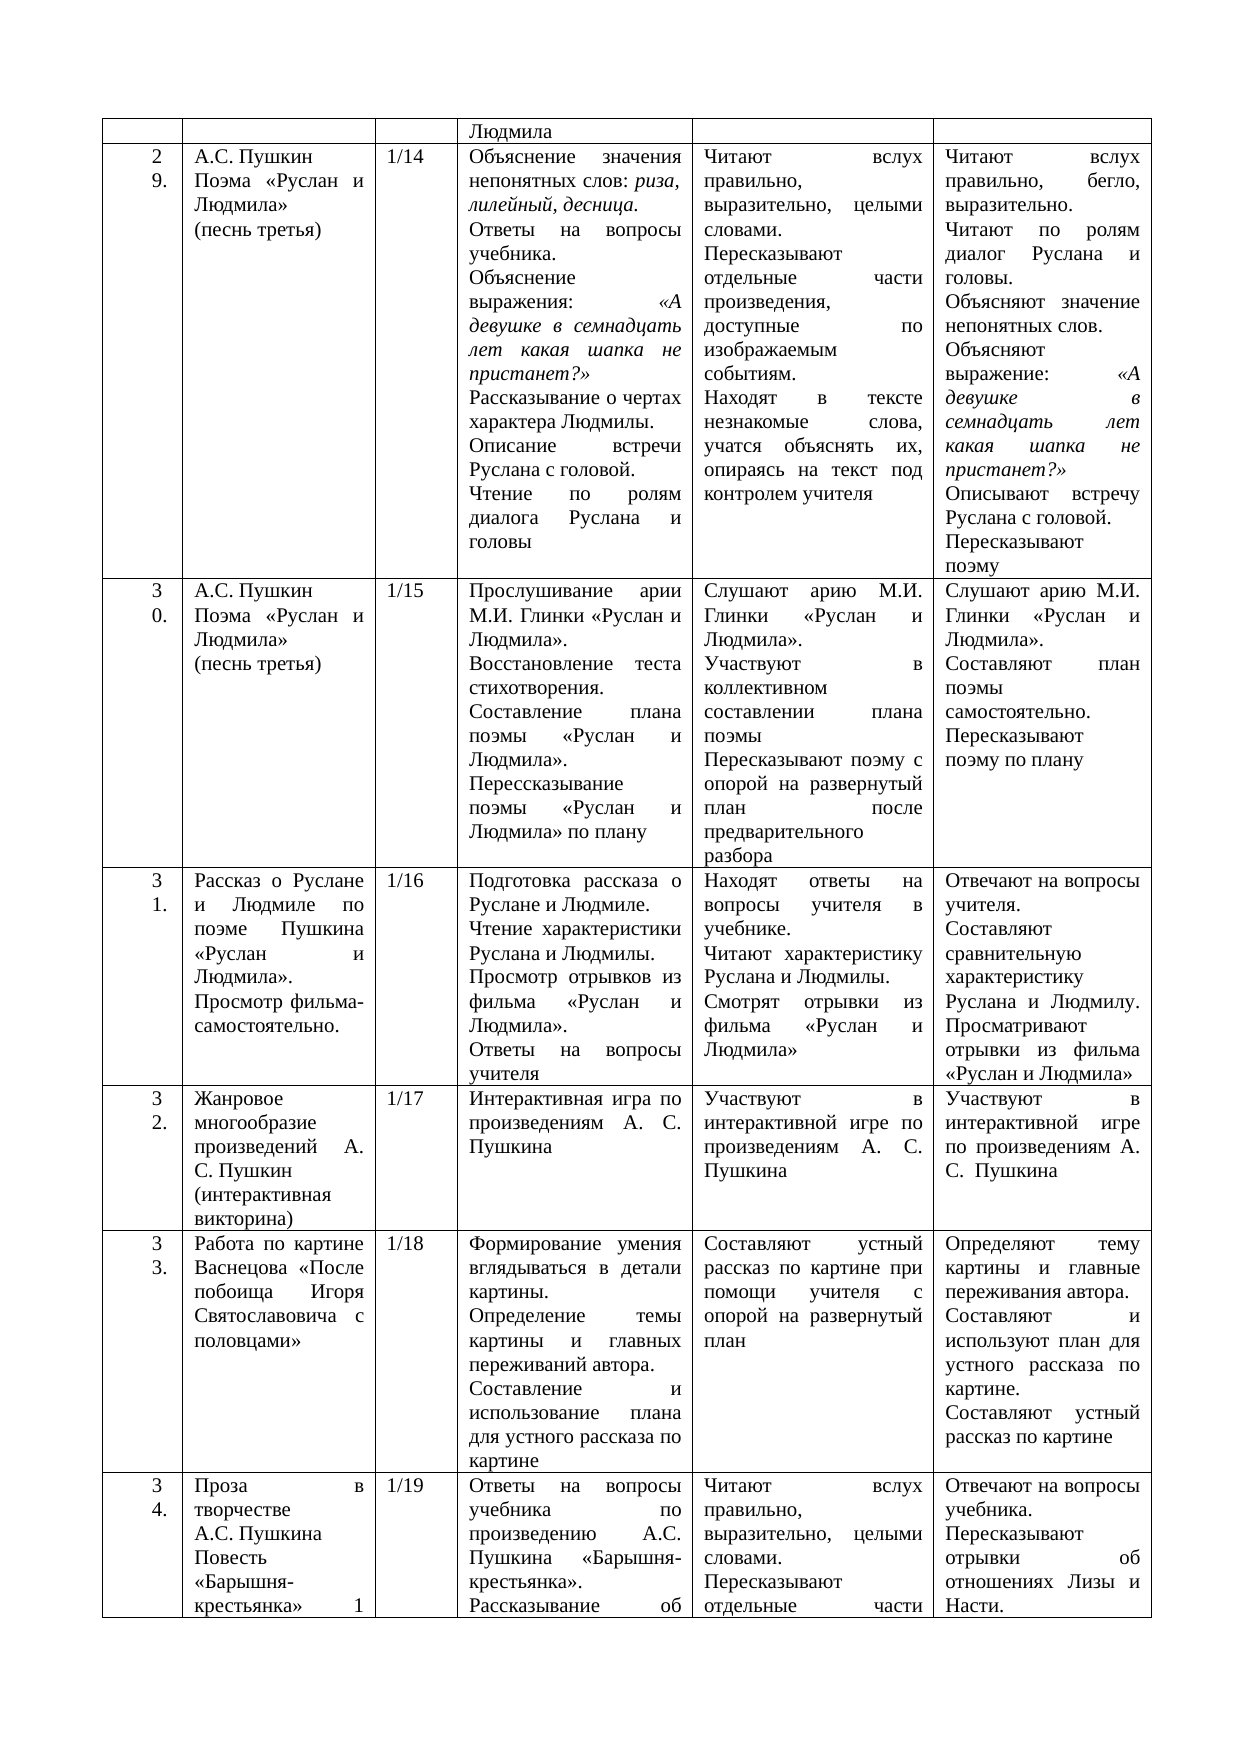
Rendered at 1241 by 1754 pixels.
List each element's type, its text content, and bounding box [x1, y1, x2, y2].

table_cell Прослушивание арии М.И. Глинки «Руслан и Людмила». Восстановление теста стихотворения. Составление плана поэмы «Руслан и Людмила». Перессказывание поэмы «Руслан и Людмила» по плану [458, 579, 692, 867]
table_cell Подготовка рассказа о Руслане и Людмиле. Чтение характеристики Руслана и Людмилы. Просмотр отрывков из фильма «Руслан и Людмила». Ответы на вопросы учителя [458, 868, 692, 1085]
table_cell [103, 119, 182, 143]
table_cell 1/15 [376, 579, 457, 867]
table_cell Составляют устный рассказ по картине при помощи учителя с опорой на развернутый план [693, 1231, 933, 1472]
table_cell [103, 579, 182, 867]
table_cell Слушают арию М.И. Глинки «Руслан и Людмила». Составляют план поэмы самостоятельно. Пересказывают поэму по плану [934, 579, 1151, 867]
table_cell [103, 1086, 182, 1230]
table_cell Ответы на вопросы учебника по произведению А.С. Пушкина «Барышня-крестьянка». Рассказывание об [458, 1473, 692, 1617]
table_cell 1/18 [376, 1231, 457, 1472]
table_cell 1/17 [376, 1086, 457, 1230]
table_cell [103, 144, 182, 577]
table_cell Участвуют в интерактивной игре по произведениям А. С. Пушкина [693, 1086, 933, 1230]
table_cell Работа по картине Васнецова «После побоища Игоря Святославовича с половцами» [183, 1231, 375, 1472]
table_cell Отвечают на вопросы учебника. Пересказывают отрывки об отношениях Лизы и Насти. [934, 1473, 1151, 1617]
table_cell А.С. Пушкин Поэма «Руслан и Людмила» (песнь третья) [183, 144, 375, 577]
table_cell А.С. Пушкин Поэма «Руслан и Людмила» (песнь третья) [183, 579, 375, 867]
table_cell Читают вслух правильно, бегло, выразительно. Читают по ролям диалог Руслана и головы. Объясняют значение непонятных слов. Объясняют выражение: «А девушке в семнадцать лет какая шапка не пристанет?» Описывают встречу Руслана с головой. Пересказывают поэму [934, 144, 1151, 577]
table_cell Людмила [458, 119, 692, 143]
table_cell Участвуют в интерактивной игре по произведениям А. С. Пушкина [934, 1086, 1151, 1230]
table_cell [934, 119, 1151, 143]
table_cell Находят ответы на вопросы учителя в учебнике. Читают характеристику Руслана и Людмилы. Смотрят отрывки из фильма «Руслан и Людмила» [693, 868, 933, 1085]
table_cell Формирование умения вглядываться в детали картины. Определение темы картины и главных переживаний автора. Составление и использование плана для устного рассказа по картине [458, 1231, 692, 1472]
table_cell [103, 1231, 182, 1472]
table_cell [103, 868, 182, 1085]
table_cell Определяют тему картины и главные переживания автора. Составляют и используют план для устного рассказа по картине. Составляют устный рассказ по картине [934, 1231, 1151, 1472]
table_cell Рассказ о Руслане и Людмиле по поэме Пушкина «Руслан и Людмила». Просмотр фильма- самостоятельно. [183, 868, 375, 1085]
table_cell 1/14 [376, 144, 457, 577]
table_cell Отвечают на вопросы учителя. Составляют сравнительную характеристику Руслана и Людмилу. Просматривают отрывки из фильма «Руслан и Людмила» [934, 868, 1151, 1085]
table_cell [183, 119, 375, 143]
table_cell Жанровое многообразие произведений А. С. Пушкин (интерактивная викторина) [183, 1086, 375, 1230]
table_cell Слушают арию М.И. Глинки «Руслан и Людмила». Участвуют в коллективном составлении плана поэмы Пересказывают поэму с опорой на развернутый план после предварительного разбора [693, 579, 933, 867]
table_cell Объяснение значения непонятных слов: риза, лилейный, десница. Ответы на вопросы учебника. Объяснение выражения: «А девушке в семнадцать лет какая шапка не пристанет?» Рассказывание о чертах характера Людмилы. Описание встречи Руслана с головой. Чтение по ролям диалога Руслана и головы [458, 144, 692, 577]
table_cell Интерактивная игра по произведениям А. С. Пушкина [458, 1086, 692, 1230]
table_cell Читают вслух правильно, выразительно, целыми словами. Пересказывают отдельные части произведения, доступные по изображаемым событиям. Находят в тексте незнакомые слова, учатся объяснять их, опираясь на текст под контролем учителя [693, 144, 933, 577]
table_cell Читают вслух правильно, выразительно, целыми словами. Пересказывают отдельные части [693, 1473, 933, 1617]
table_cell Проза в творчестве А.С. Пушкина Повесть «Барышня-крестьянка» 1 [183, 1473, 375, 1617]
table_cell 1/16 [376, 868, 457, 1085]
table_cell [693, 119, 933, 143]
table_cell [103, 1473, 182, 1617]
table_cell [376, 119, 457, 143]
table_cell 1/19 [376, 1473, 457, 1617]
